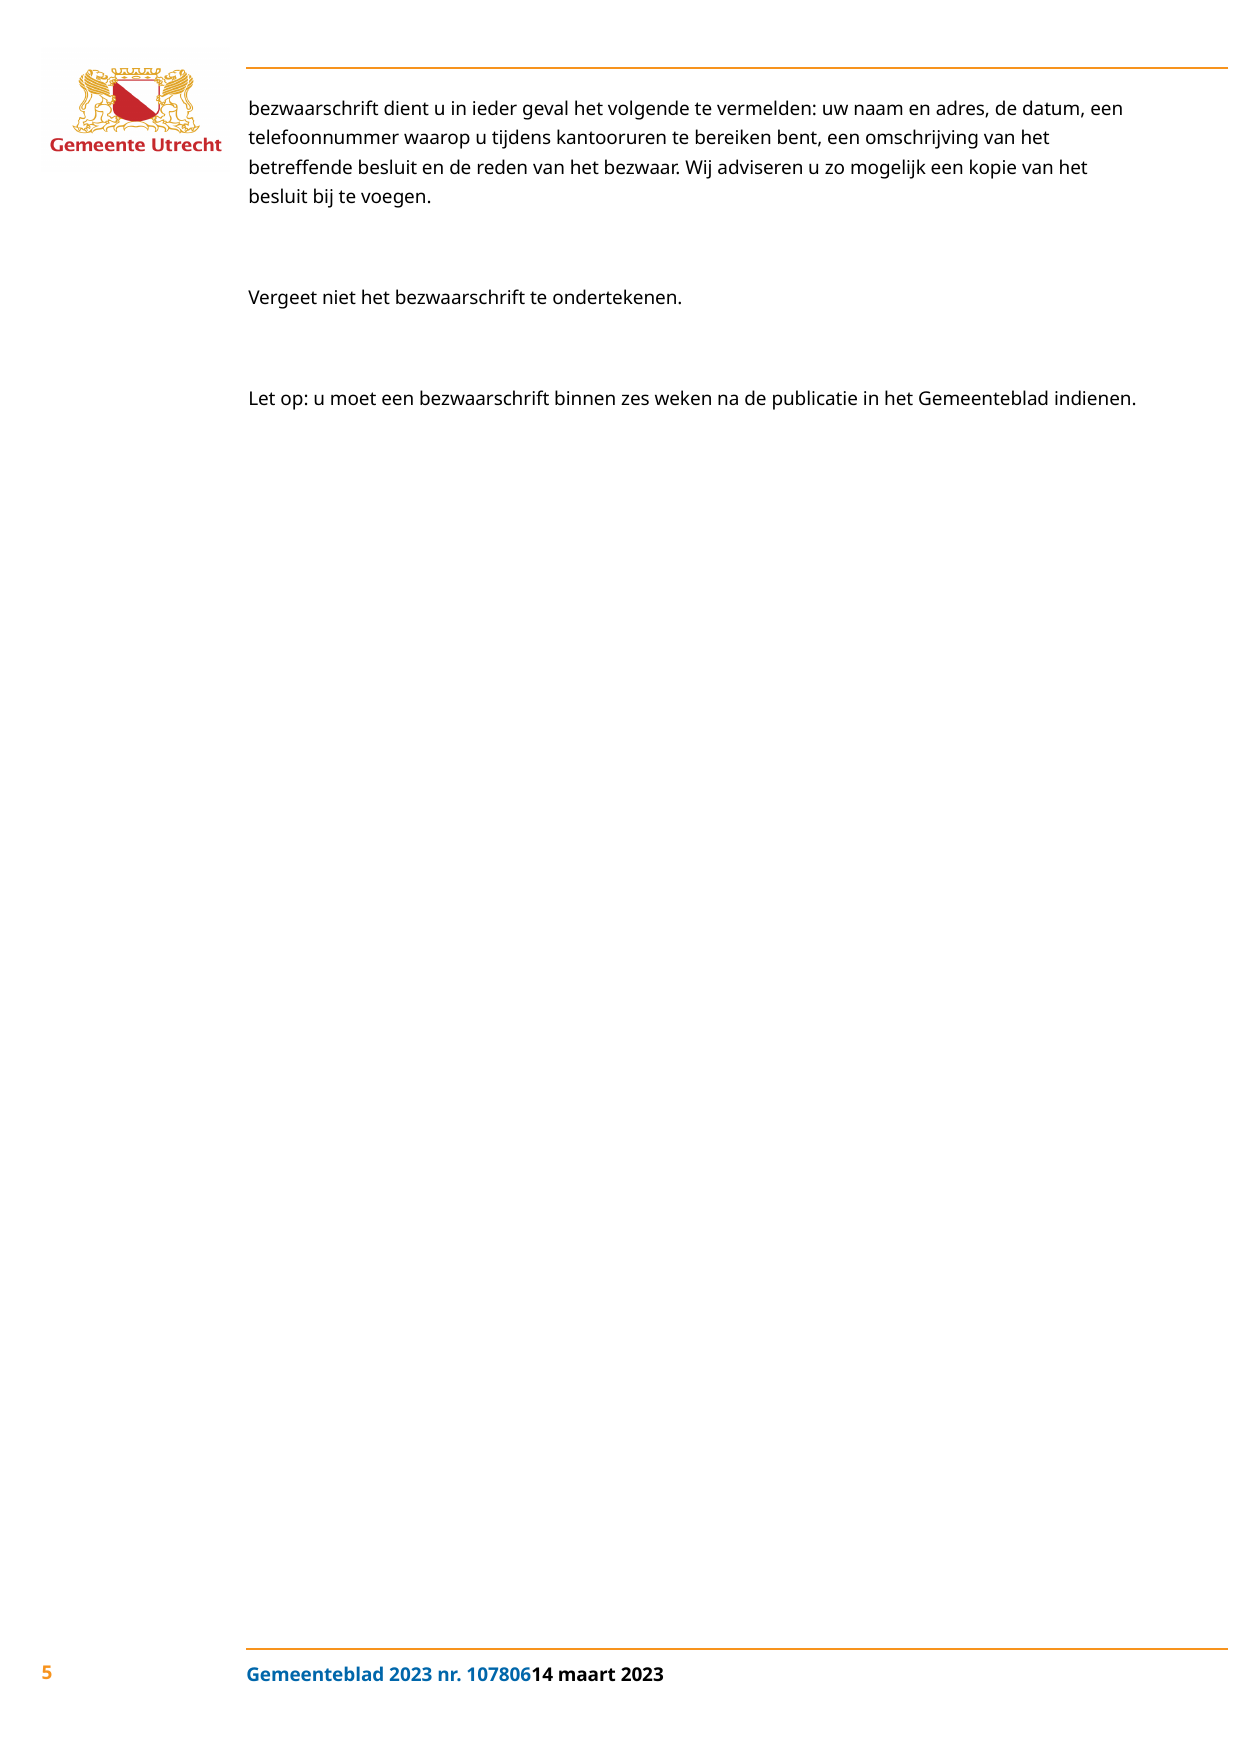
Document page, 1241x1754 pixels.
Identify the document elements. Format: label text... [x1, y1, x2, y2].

text Let op: u moet een bezwaarschrift binnen zes weken na de publicatie in het Gemeenteblad indienen. [248, 385, 1152, 411]
text bezwaarschrift dient u in ieder geval het volgende te vermelden: uw naam en adres, de datum, een telefoonnummer waarop u tijdens kantooruren te bereiken bent, een omschrijving van het betreffende besluit en de reden van het bezwaar. Wij adviseren u zo mogelijk een kopie van het besluit bij te voegen. [248, 95, 1152, 209]
picture [41, 47, 231, 172]
text Vergeet niet het bezwaarschrift te ondertekenen. [248, 284, 1152, 310]
